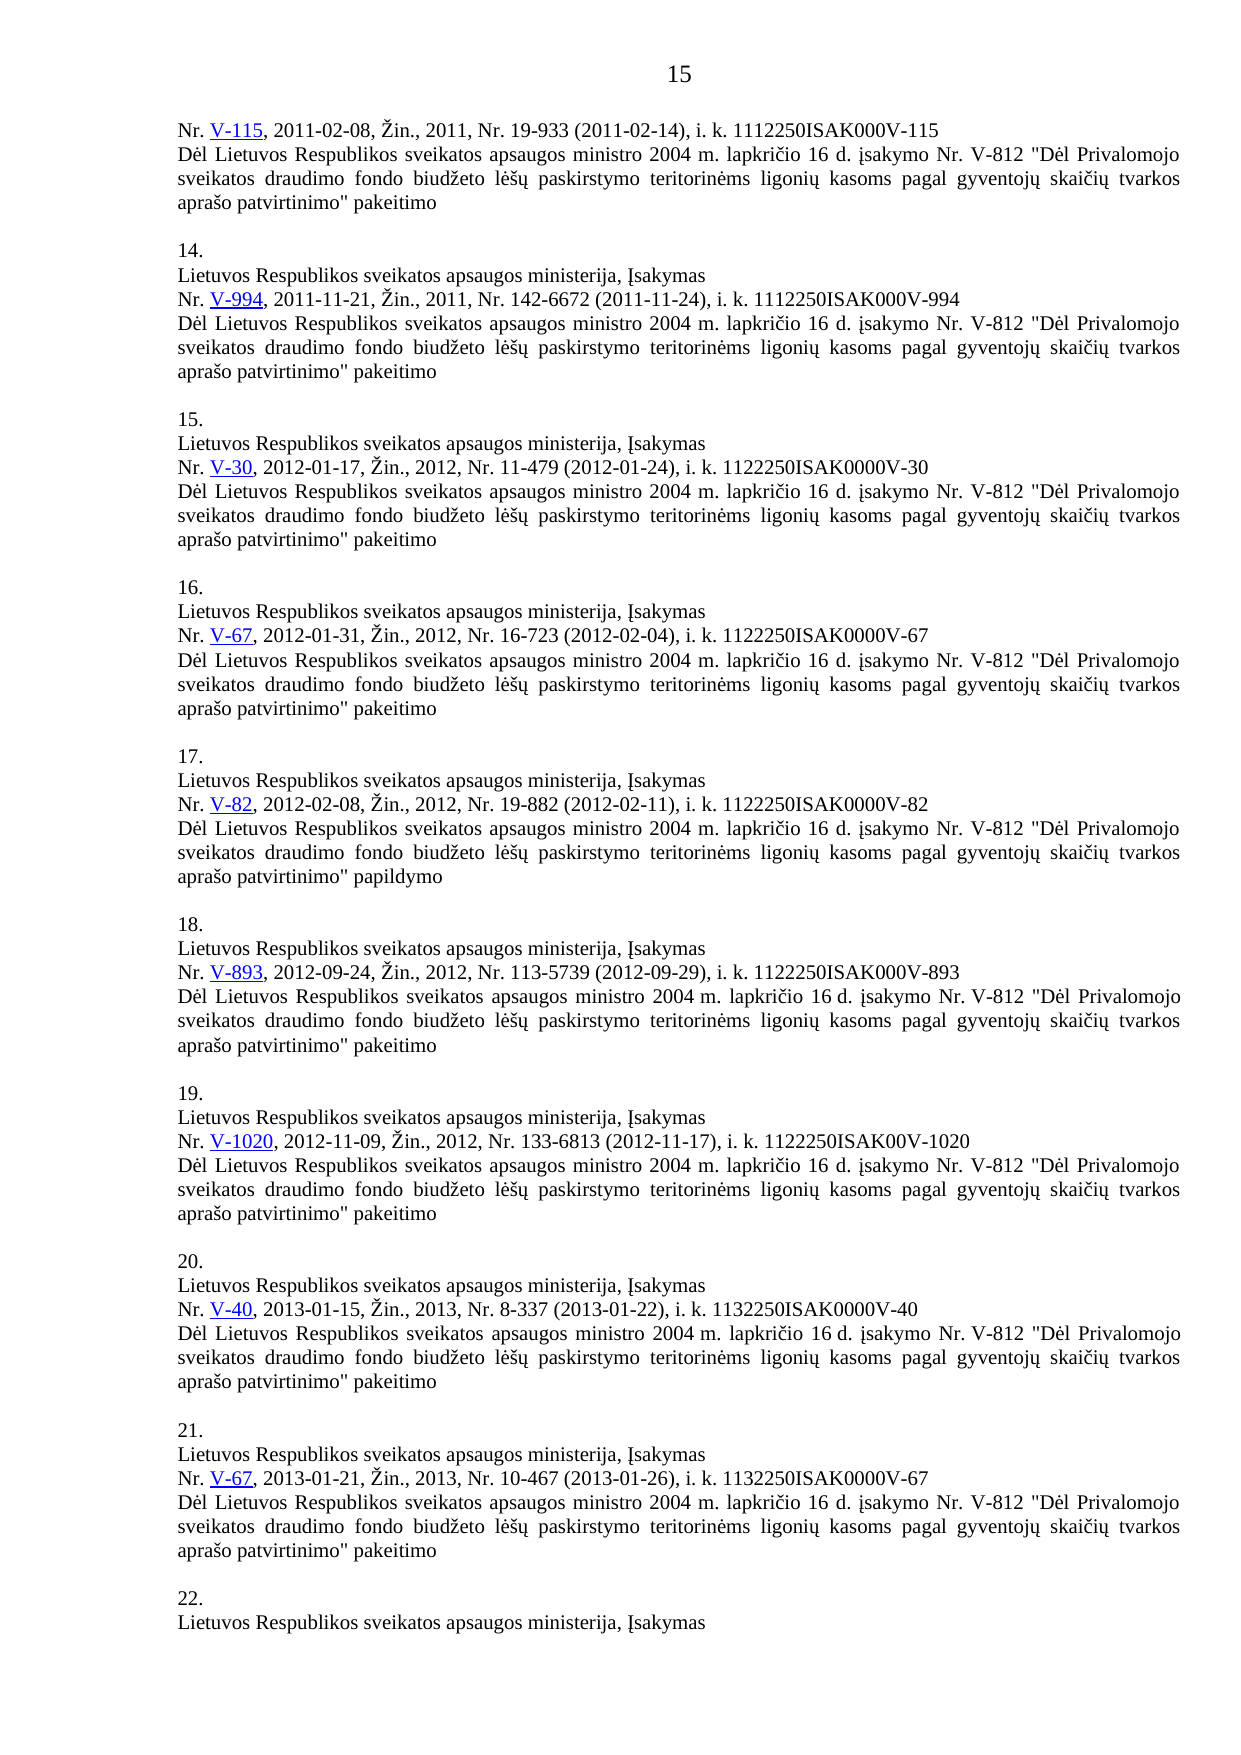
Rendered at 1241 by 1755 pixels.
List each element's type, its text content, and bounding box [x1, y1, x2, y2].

text Lietuvos Respublikos sveikatos apsaugos ministerija, Įsakymas [177, 1610, 1181, 1634]
text 14. [177, 238, 1181, 262]
text Dėl Lietuvos Respublikos sveikatos apsaugos ministro 2004 m. lapkričio 16 d. įsakymo Nr. V-812 "Dėl Privalomojo sveikatos draudimo fondo biudžeto lėšų paskirstymo teritorinėms ligonių kasoms pagal gyventojų skaičių tvarkos aprašo patvirtinimo" pakeitimo [177, 647, 1181, 720]
text Dėl Lietuvos Respublikos sveikatos apsaugos ministro 2004 m. lapkričio 16 d. įsakymo Nr. V-812 "Dėl Privalomojo sveikatos draudimo fondo biudžeto lėšų paskirstymo teritorinėms ligonių kasoms pagal gyventojų skaičių tvarkos aprašo patvirtinimo" pakeitimo [177, 1490, 1181, 1562]
text Dėl Lietuvos Respublikos sveikatos apsaugos ministro 2004 m. lapkričio 16 d. įsakymo Nr. V-812 "Dėl Privalomojo sveikatos draudimo fondo biudžeto lėšų paskirstymo teritorinėms ligonių kasoms pagal gyventojų skaičių tvarkos aprašo patvirtinimo" pakeitimo [177, 311, 1181, 383]
text 15. [177, 407, 1181, 431]
text Nr. V-82, 2012-02-08, Žin., 2012, Nr. 19-882 (2012-02-11), i. k. 1122250ISAK0000V-82 [177, 792, 1181, 816]
text Lietuvos Respublikos sveikatos apsaugos ministerija, Įsakymas [177, 1442, 1181, 1466]
text Dėl Lietuvos Respublikos sveikatos apsaugos ministro 2004 m. lapkričio 16 d. įsakymo Nr. V-812 "Dėl Privalomojo sveikatos draudimo fondo biudžeto lėšų paskirstymo teritorinėms ligonių kasoms pagal gyventojų skaičių tvarkos aprašo patvirtinimo" pakeitimo [177, 1153, 1181, 1225]
text Dėl Lietuvos Respublikos sveikatos apsaugos ministro 2004 m. lapkričio 16 d. įsakymo Nr. V-812 "Dėl Privalomojo sveikatos draudimo fondo biudžeto lėšų paskirstymo teritorinėms ligonių kasoms pagal gyventojų skaičių tvarkos aprašo patvirtinimo" papildymo [177, 816, 1181, 888]
text Nr. V-67, 2012-01-31, Žin., 2012, Nr. 16-723 (2012-02-04), i. k. 1122250ISAK0000V-67 [177, 623, 1181, 647]
text Lietuvos Respublikos sveikatos apsaugos ministerija, Įsakymas [177, 1273, 1181, 1297]
text 22. [177, 1586, 1181, 1610]
text Nr. V-115, 2011-02-08, Žin., 2011, Nr. 19-933 (2011-02-14), i. k. 1112250ISAK000V-115 [177, 118, 1181, 142]
text 16. [177, 575, 1181, 599]
text Lietuvos Respublikos sveikatos apsaugos ministerija, Įsakymas [177, 431, 1181, 455]
text Dėl Lietuvos Respublikos sveikatos apsaugos ministro 2004 m. lapkričio 16 d. įsakymo Nr. V-812 "Dėl Privalomojo sveikatos draudimo fondo biudžeto lėšų paskirstymo teritorinėms ligonių kasoms pagal gyventojų skaičių tvarkos aprašo patvirtinimo" pakeitimo [177, 1321, 1181, 1393]
text Dėl Lietuvos Respublikos sveikatos apsaugos ministro 2004 m. lapkričio 16 d. įsakymo Nr. V-812 "Dėl Privalomojo sveikatos draudimo fondo biudžeto lėšų paskirstymo teritorinėms ligonių kasoms pagal gyventojų skaičių tvarkos aprašo patvirtinimo" pakeitimo [177, 142, 1181, 214]
text Lietuvos Respublikos sveikatos apsaugos ministerija, Įsakymas [177, 936, 1181, 960]
text Lietuvos Respublikos sveikatos apsaugos ministerija, Įsakymas [177, 768, 1181, 792]
text Lietuvos Respublikos sveikatos apsaugos ministerija, Įsakymas [177, 262, 1181, 287]
text Dėl Lietuvos Respublikos sveikatos apsaugos ministro 2004 m. lapkričio 16 d. įsakymo Nr. V-812 "Dėl Privalomojo sveikatos draudimo fondo biudžeto lėšų paskirstymo teritorinėms ligonių kasoms pagal gyventojų skaičių tvarkos aprašo patvirtinimo" pakeitimo [177, 479, 1181, 551]
text Nr. V-1020, 2012-11-09, Žin., 2012, Nr. 133-6813 (2012-11-17), i. k. 1122250ISAK00V-1020 [177, 1129, 1181, 1153]
text 17. [177, 744, 1181, 768]
text Lietuvos Respublikos sveikatos apsaugos ministerija, Įsakymas [177, 599, 1181, 623]
text Dėl Lietuvos Respublikos sveikatos apsaugos ministro 2004 m. lapkričio 16 d. įsakymo Nr. V-812 "Dėl Privalomojo sveikatos draudimo fondo biudžeto lėšų paskirstymo teritorinėms ligonių kasoms pagal gyventojų skaičių tvarkos aprašo patvirtinimo" pakeitimo [177, 984, 1181, 1057]
text 19. [177, 1081, 1181, 1105]
text Lietuvos Respublikos sveikatos apsaugos ministerija, Įsakymas [177, 1105, 1181, 1129]
text Nr. V-67, 2013-01-21, Žin., 2013, Nr. 10-467 (2013-01-26), i. k. 1132250ISAK0000V-67 [177, 1466, 1181, 1490]
text 21. [177, 1417, 1181, 1442]
text 20. [177, 1249, 1181, 1273]
text Nr. V-40, 2013-01-15, Žin., 2013, Nr. 8-337 (2013-01-22), i. k. 1132250ISAK0000V-40 [177, 1297, 1181, 1321]
text Nr. V-893, 2012-09-24, Žin., 2012, Nr. 113-5739 (2012-09-29), i. k. 1122250ISAK000V-893 [177, 960, 1181, 984]
text Nr. V-30, 2012-01-17, Žin., 2012, Nr. 11-479 (2012-01-24), i. k. 1122250ISAK0000V-30 [177, 455, 1181, 479]
text 18. [177, 912, 1181, 936]
text Nr. V-994, 2011-11-21, Žin., 2011, Nr. 142-6672 (2011-11-24), i. k. 1112250ISAK000V-994 [177, 287, 1181, 311]
